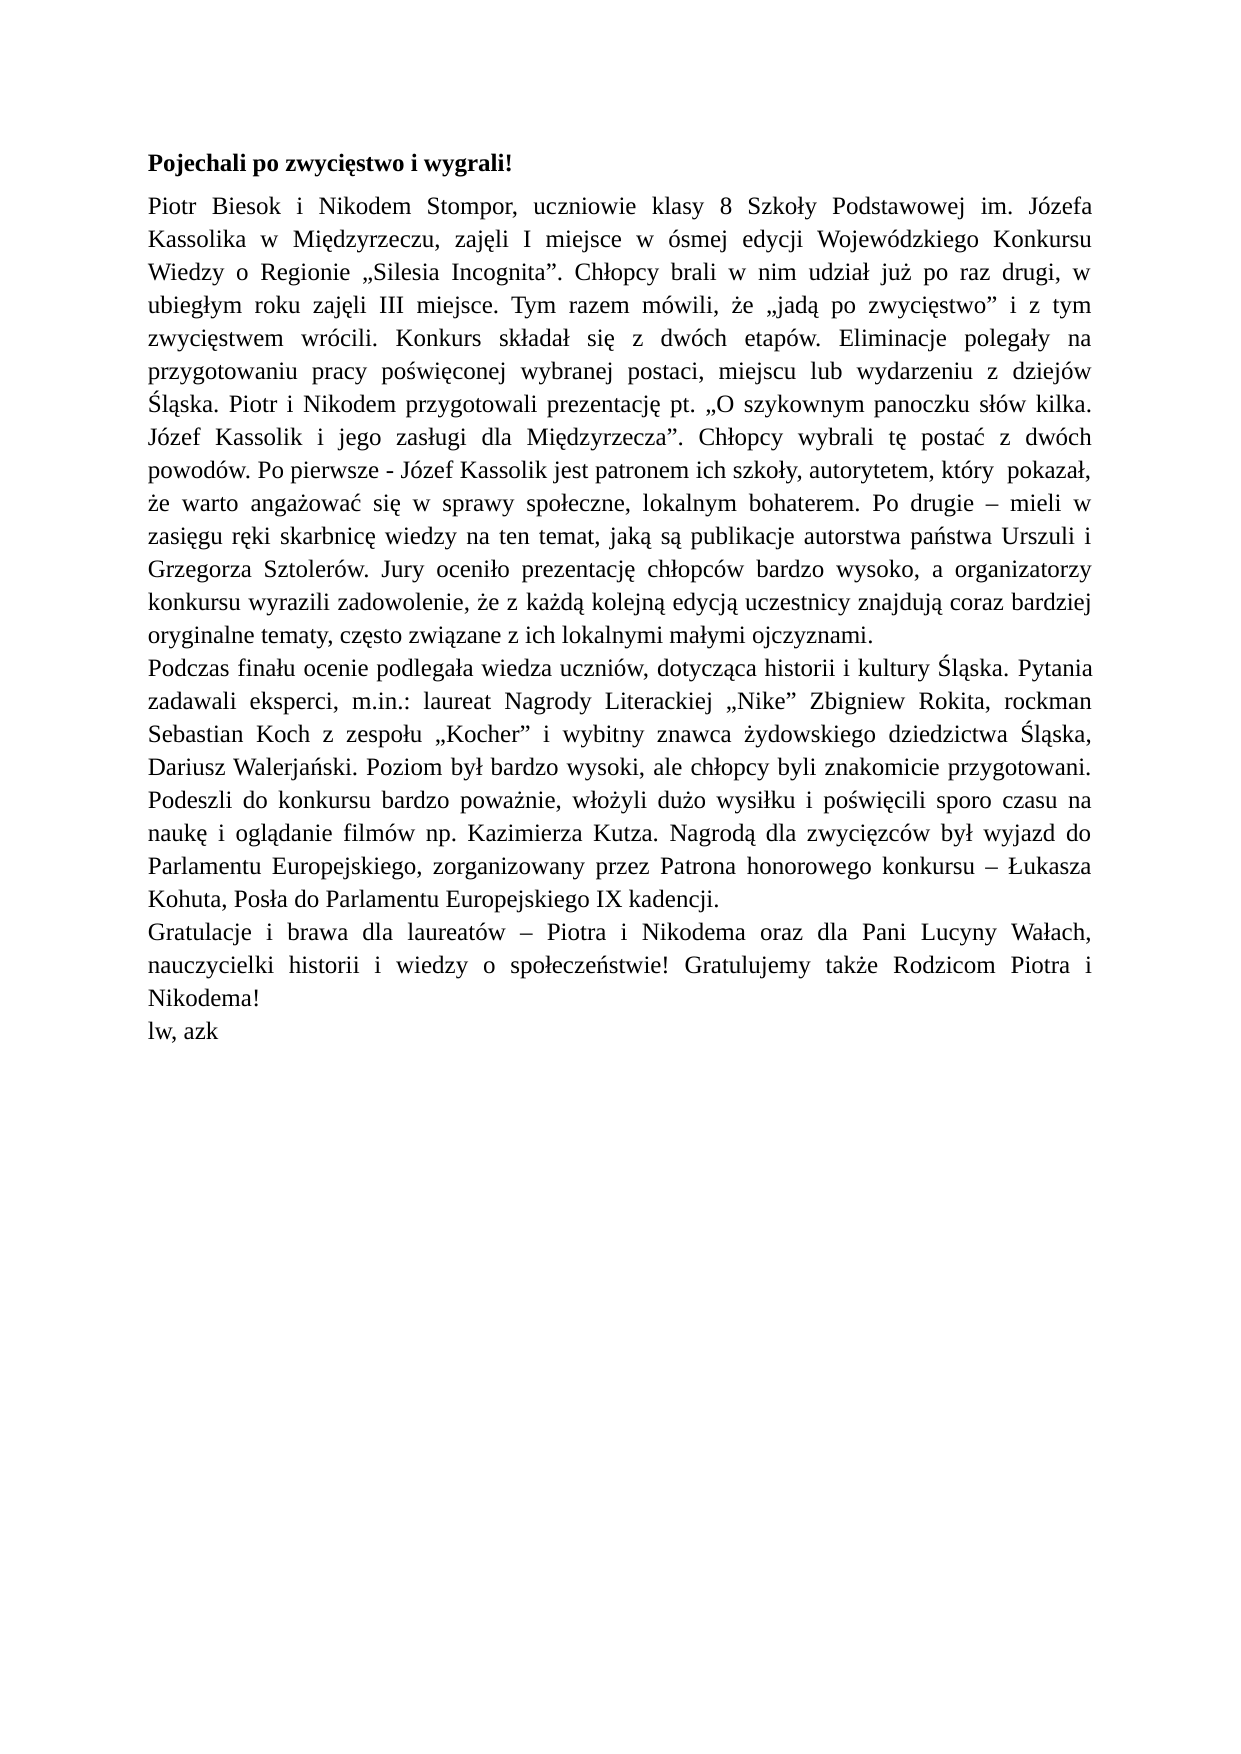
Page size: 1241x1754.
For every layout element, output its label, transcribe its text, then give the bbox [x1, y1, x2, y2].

list lw, azk [148, 1016, 1093, 1045]
list Podczas finału ocenie podlegała wiedza uczniów, dotycząca historii i kultury Śląska. Pytania zadawali eksperci, m.in.: laureat Nagrody Literackiej „Nike” Zbigniew Rokita, rockman Sebastian Koch z zespołu „Kocher” i wybitny znawca żydowskiego dziedzictwa Śląska, Dariusz Walerjański. Poziom był bardzo wysoki, ale chłopcy byli znakomicie przygotowani. Podeszli do konkursu bardzo poważnie, włożyli dużo wysiłku i poświęcili sporo czasu na naukę i oglądanie filmów np. Kazimierza Kutza. Nagrodą dla zwycięzców był wyjazd do Parlamentu Europejskiego, zorganizowany przez Patrona honorowego konkursu – Łukasza Kohuta, Posła do Parlamentu Europejskiego IX kadencji. [148, 653, 1093, 913]
list Gratulacje i brawa dla laureatów – Piotra i Nikodema oraz dla Pani Lucyny Wałach, nauczycielki historii i wiedzy o społeczeństwie! Gratulujemy także Rodzicom Piotra i Nikodema! [148, 917, 1093, 1012]
list Piotr Biesok i Nikodem Stompor, uczniowie klasy 8 Szkoły Podstawowej im. Józefa Kassolika w Międzyrzeczu, zajęli I miejsce w ósmej edycji Wojewódzkiego Konkursu Wiedzy o Regionie „Silesia Incognita”. Chłopcy brali w nim udział już po raz drugi, w ubiegłym roku zajęli III miejsce. Tym razem mówili, że „jadą po zwycięstwo” i z tym zwycięstwem wrócili. Konkurs składał się z dwóch etapów. Eliminacje polegały na przygotowaniu pracy poświęconej wybranej postaci, miejscu lub wydarzeniu z dziejów Śląska. Piotr i Nikodem przygotowali prezentację pt. „O szykownym panoczku słów kilka. Józef Kassolik i jego zasługi dla Międzyrzecza”. Chłopcy wybrali tę postać z dwóch powodów. Po pierwsze - Józef Kassolik jest patronem ich szkoły, autorytetem, który pokazał, że warto angażować się w sprawy społeczne, lokalnym bohaterem. Po drugie – mieli w zasięgu ręki skarbnicę wiedzy na ten temat, jaką są publikacje autorstwa państwa Urszuli i Grzegorza Sztolerów. Jury oceniło prezentację chłopców bardzo wysoko, a organizatorzy konkursu wyrazili zadowolenie, że z każdą kolejną edycją uczestnicy znajdują coraz bardziej oryginalne tematy, często związane z ich lokalnymi małymi ojczyznami. [148, 191, 1093, 649]
list Pojechali po zwycięstwo i wygrali! [148, 148, 1093, 176]
